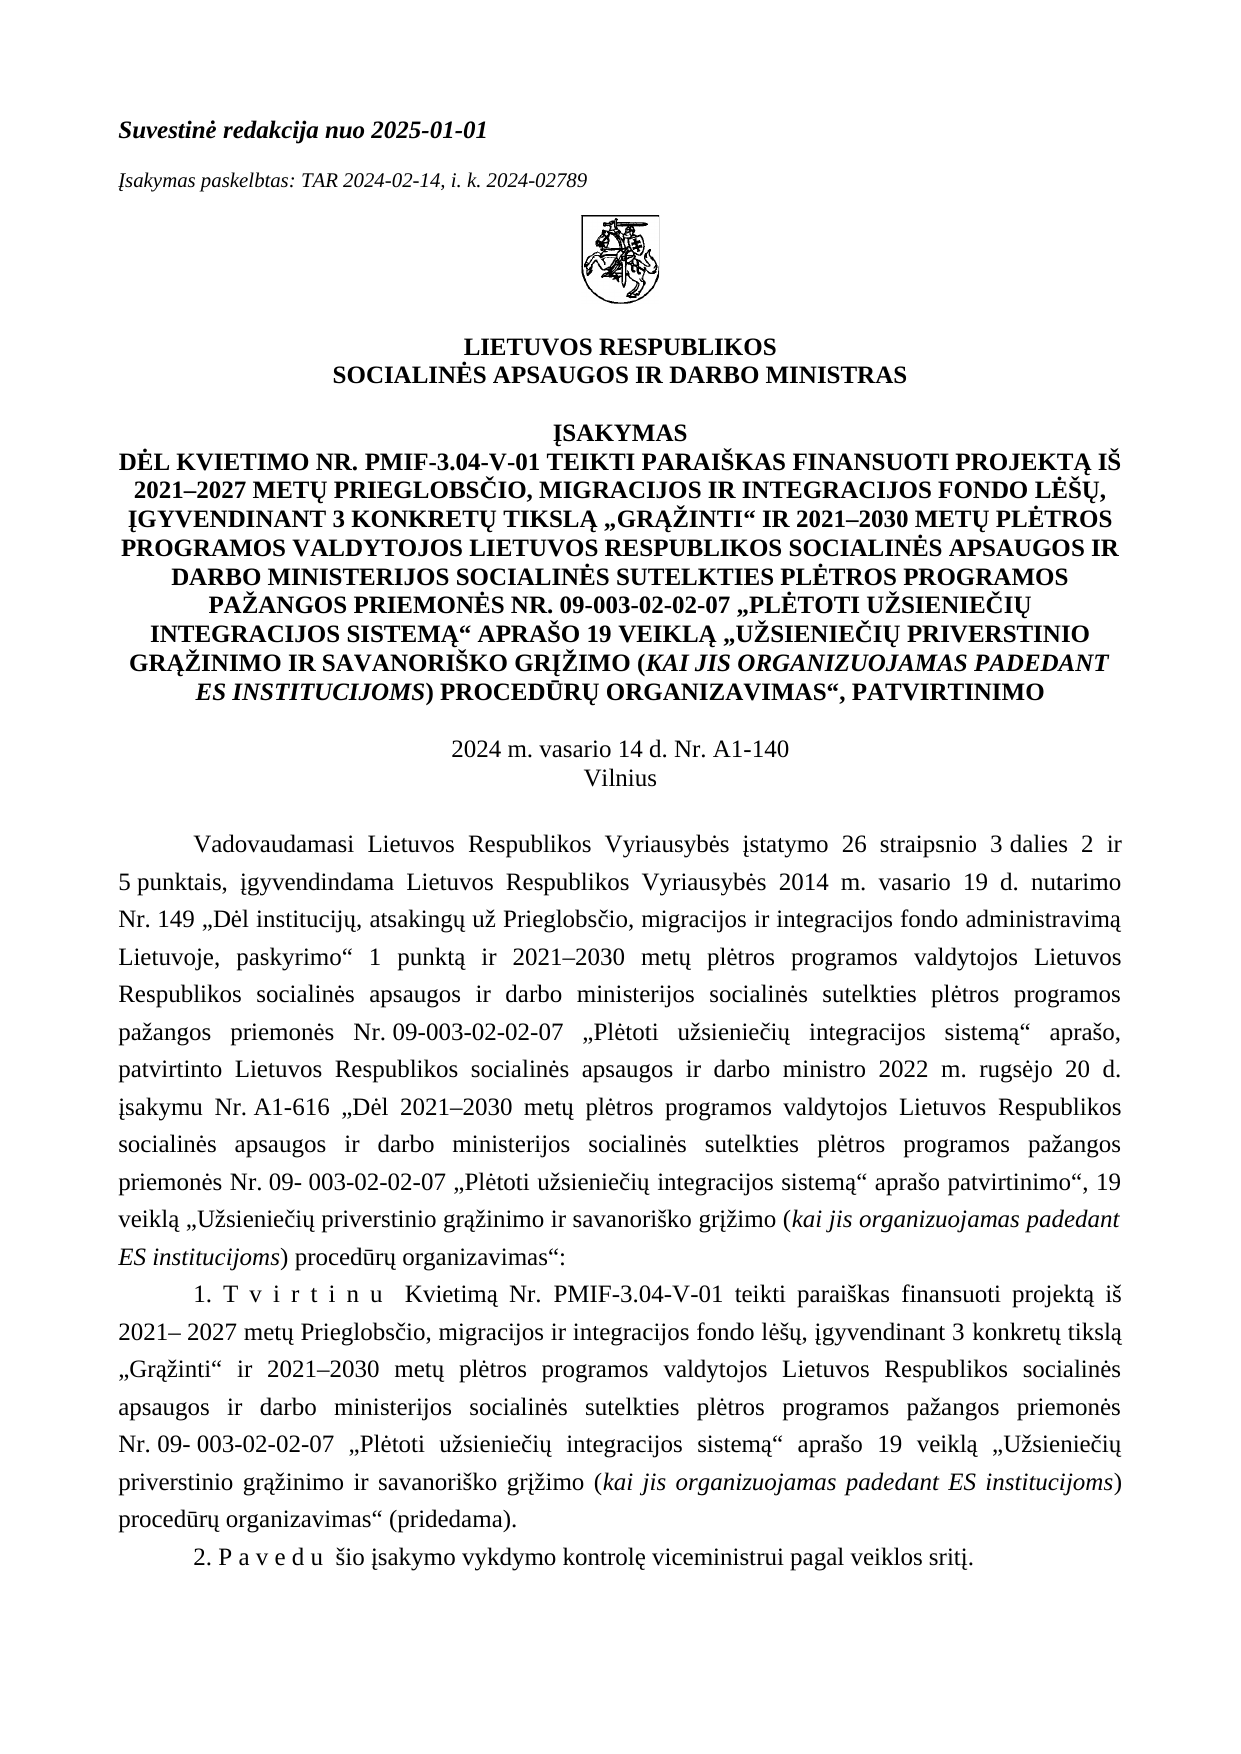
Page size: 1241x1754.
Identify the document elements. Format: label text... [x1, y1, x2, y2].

text 1. T v i r t i n u Kvietimą Nr. PMIF-3.04-V-01 teikti paraiškas finansuoti projektą iš 2021– 2027 metų Prieglobsčio, migracijos ir integracijos fondo lėšų, įgyvendinant 3 konkretų tikslą „Grąžinti“ ir 2021–2030 metų plėtros programos valdytojos Lietuvos Respublikos socialinės apsaugos ir darbo ministerijos socialinės sutelkties plėtros programos pažangos priemonės Nr. 09- 003-02-02-07 „Plėtoti užsieniečių integracijos sistemą“ aprašo 19 veiklą „Užsieniečių priverstinio grąžinimo ir savanoriško grįžimo (kai jis organizuojamas padedant ES institucijoms) procedūrų organizavimas“ (pridedama). [118, 1270, 1122, 1533]
text 2024 m. vasario 14 d. Nr. A1-140 [118, 734, 1122, 763]
text Vilnius [118, 763, 1122, 792]
text Įsakymas paskelbtas: TAR 2024-02-14, i. k. 2024-02789 [118, 168, 1122, 192]
text Vadovaudamasi Lietuvos Respublikos Vyriausybės įstatymo 26 straipsnio 3 dalies 2 ir 5 punktais, įgyvendindama Lietuvos Respublikos Vyriausybės 2014 m. vasario 19 d. nutarimo Nr. 149 „Dėl institucijų, atsakingų už Prieglobsčio, migracijos ir integracijos fondo administravimą Lietuvoje, paskyrimo“ 1 punktą ir 2021–2030 metų plėtros programos valdytojos Lietuvos Respublikos socialinės apsaugos ir darbo ministerijos socialinės sutelkties plėtros programos pažangos priemonės Nr. 09-003-02-02-07 „Plėtoti užsieniečių integracijos sistemą“ aprašo, patvirtinto Lietuvos Respublikos socialinės apsaugos ir darbo ministro 2022 m. rugsėjo 20 d. įsakymu Nr. A1-616 „Dėl 2021–2030 metų plėtros programos valdytojos Lietuvos Respublikos socialinės apsaugos ir darbo ministerijos socialinės sutelkties plėtros programos pažangos priemonės Nr. 09- 003-02-02-07 „Plėtoti užsieniečių integracijos sistemą“ aprašo patvirtinimo“, 19 veiklą „Užsieniečių priverstinio grąžinimo ir savanoriško grįžimo (kai jis organizuojamas padedant ES institucijoms) procedūrų organizavimas“: [118, 820, 1122, 1270]
text 2. P a v e d u šio įsakymo vykdymo kontrolę viceministrui pagal veiklos sritį. [118, 1533, 1122, 1570]
text SOCIALINĖS APSAUGOS IR DARBO MINISTRAS [118, 360, 1122, 389]
text ĮSAKYMAS [118, 418, 1122, 447]
text LIETUVOS RESPUBLIKOS [118, 332, 1122, 360]
text DĖL KVIETIMO NR. PMIF-3.04-V-01 TEIKTI PARAIŠKAS finansuoti projektą IŠ 2021–2027 METŲ PRIEGLOBSČIO, MIGRACIJOS IR INTEGRACIJOS FONDO LĖŠŲ, ĮGYVENDINANT 3 KONKRETŲ TIKSLĄ „GRĄŽINTI“ IR 2021–2030 METŲ PLĖTROS PROGRAMOS VALDYTOJOS LIETUVOS RESPUBLIKOS SOCIALINĖS APSAUGOS IR DARBO MINISTERIJOS SOCIALINĖS SUTELKTIES PLĖTROS PROGRAMOS PAŽANGOS PRIEMONĖS NR. 09-003-02-02-07 „PLĖTOTI UŽSIENIEČIŲ INTEGRACIJOS SISTEMĄ“ APRAŠO 19 VEIKLĄ „Užsieniečių priverstinio grąžinimo ir savanoriško grįžimo (kai jis organizuojamas padedant ES institucijoms) procedūrų organizavimas“, PATVIRTINIMO [118, 447, 1122, 705]
text Suvestinė redakcija nuo 2025-01-01 [118, 115, 1122, 143]
